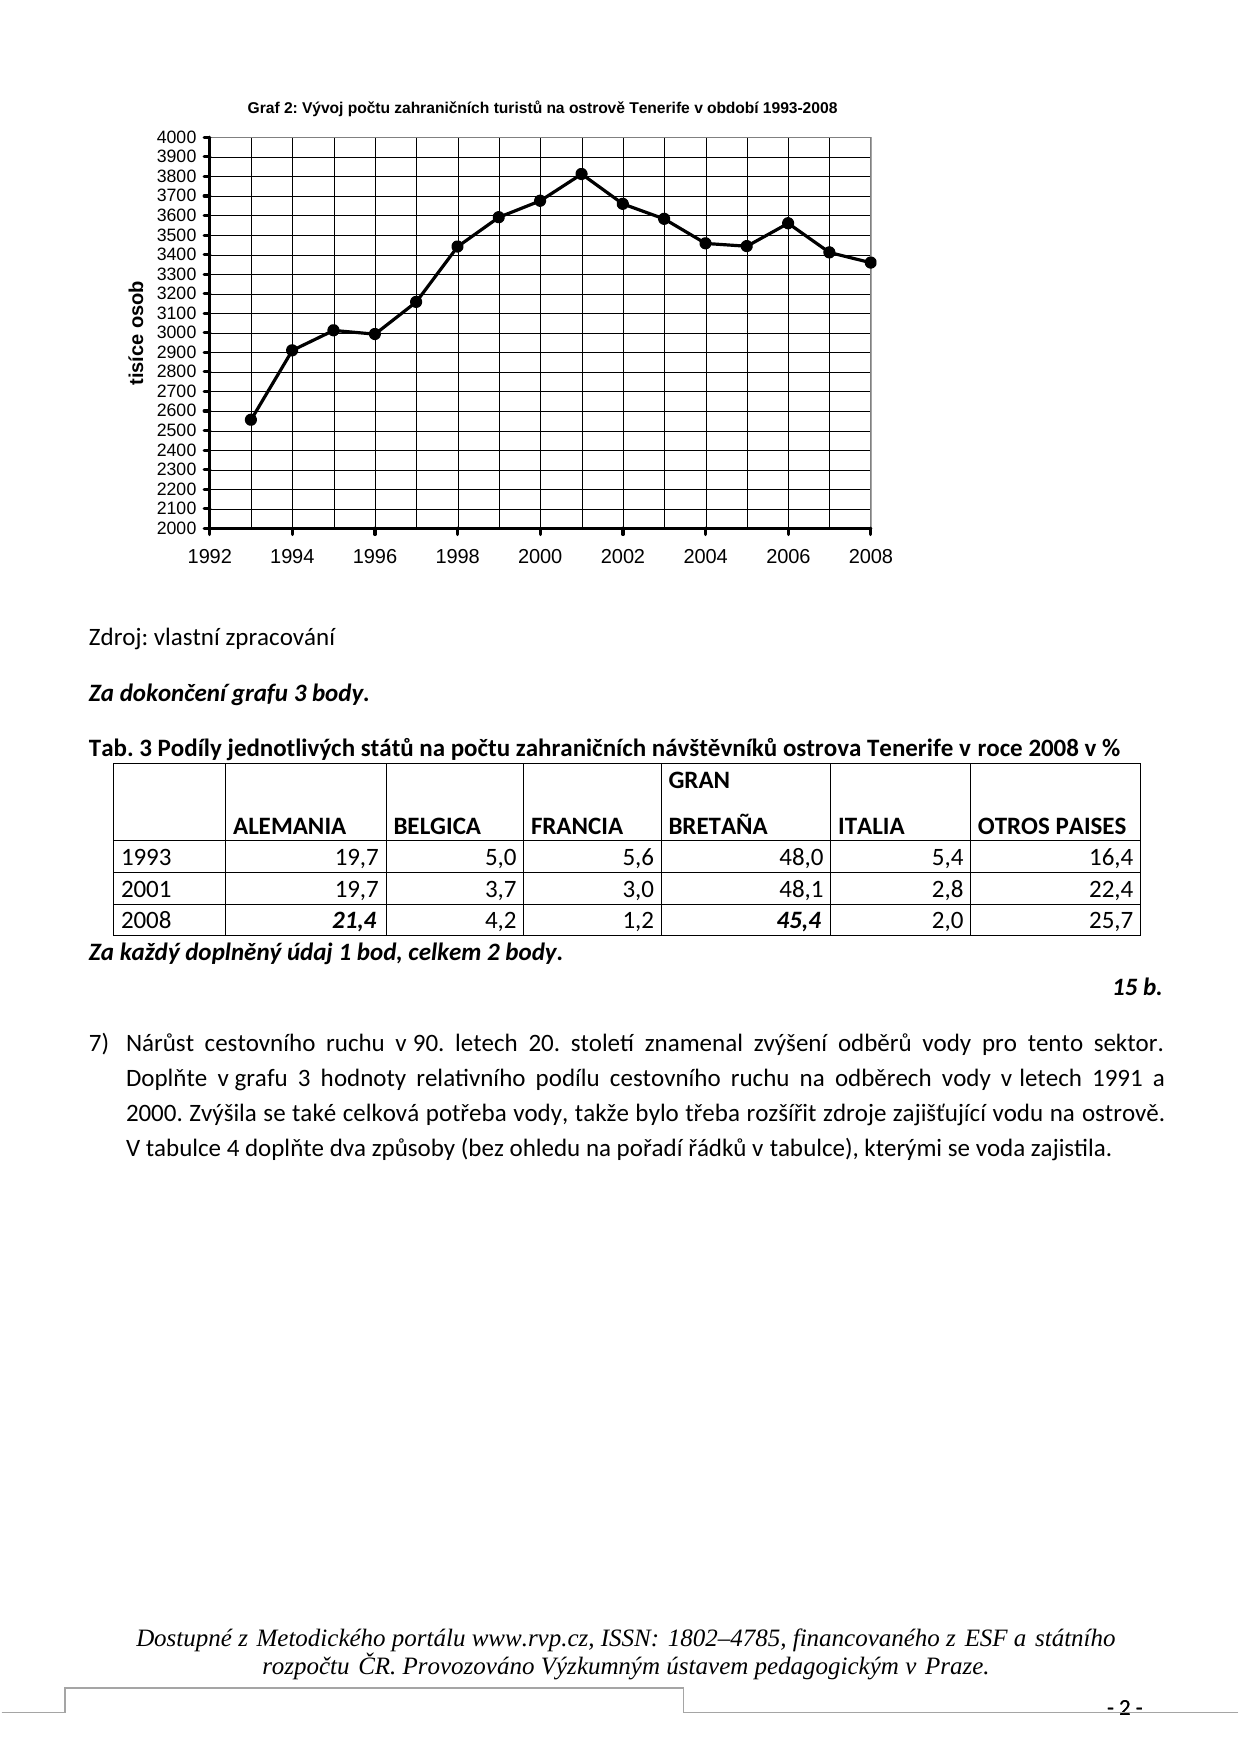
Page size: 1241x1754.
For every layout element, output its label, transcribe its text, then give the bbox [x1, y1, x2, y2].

text Za dokončení grafu 3 body. [89, 677, 1165, 707]
table_header ITALIA [831, 764, 970, 840]
table_cell 4,2 [387, 905, 523, 935]
table_cell 48,1 [662, 873, 830, 903]
table_header OTROS PAISES [971, 764, 1140, 840]
table_cell 5,0 [387, 841, 523, 872]
table_cell 5,4 [831, 841, 970, 872]
table_cell 22,4 [971, 873, 1140, 903]
table_cell 2,0 [831, 905, 970, 935]
text 15 b. [89, 971, 1165, 1002]
table_header BELGICA [387, 764, 523, 840]
table_header GRAN BRETAÑA [662, 764, 830, 840]
table_header FRANCIA [524, 764, 661, 840]
table_cell 1993 [114, 841, 225, 872]
table_cell 3,0 [524, 873, 661, 903]
table_cell 3,7 [387, 873, 523, 903]
table_cell 5,6 [524, 841, 661, 872]
table_cell 2001 [114, 873, 225, 903]
table_header [114, 764, 225, 840]
table_cell 19,7 [226, 873, 386, 903]
text Zdroj: vlastní zpracování [89, 621, 1165, 651]
text Za každý doplněný údaj 1 bod, celkem 2 body. [89, 936, 1165, 967]
table_cell 21,4 [226, 905, 386, 935]
table_header ALEMANIA [226, 764, 386, 840]
table_cell 19,7 [226, 841, 386, 872]
text Tab. 3 Podíly jednotlivých států na počtu zahraničních návštěvníků ostrova Tenerife v roce 2008 v % [89, 732, 1165, 763]
table_cell 2,8 [831, 873, 970, 903]
table_cell 48,0 [662, 841, 830, 872]
table_cell 1,2 [524, 905, 661, 935]
table_cell 25,7 [971, 905, 1140, 935]
table_cell 45,4 [662, 905, 830, 935]
table_cell 2008 [114, 905, 225, 935]
list Nárůst cestovního ruchu v 90. letech 20. století znamenal zvýšení odběrů vody pro tento sektor. Doplňte v grafu 3 hodnoty relativního podílu cestovního ruchu na odběrech vody v letech 1991 a 2000. Zvýšila se také celková potřeba vody, takže bylo třeba rozšířit zdroje zajišťující vodu na ostrově. V tabulce 4 doplňte dva způsoby (bez ohledu na pořadí řádků v tabulce), kterými se voda zajistila. [89, 1027, 1165, 1162]
table_cell 16,4 [971, 841, 1140, 872]
